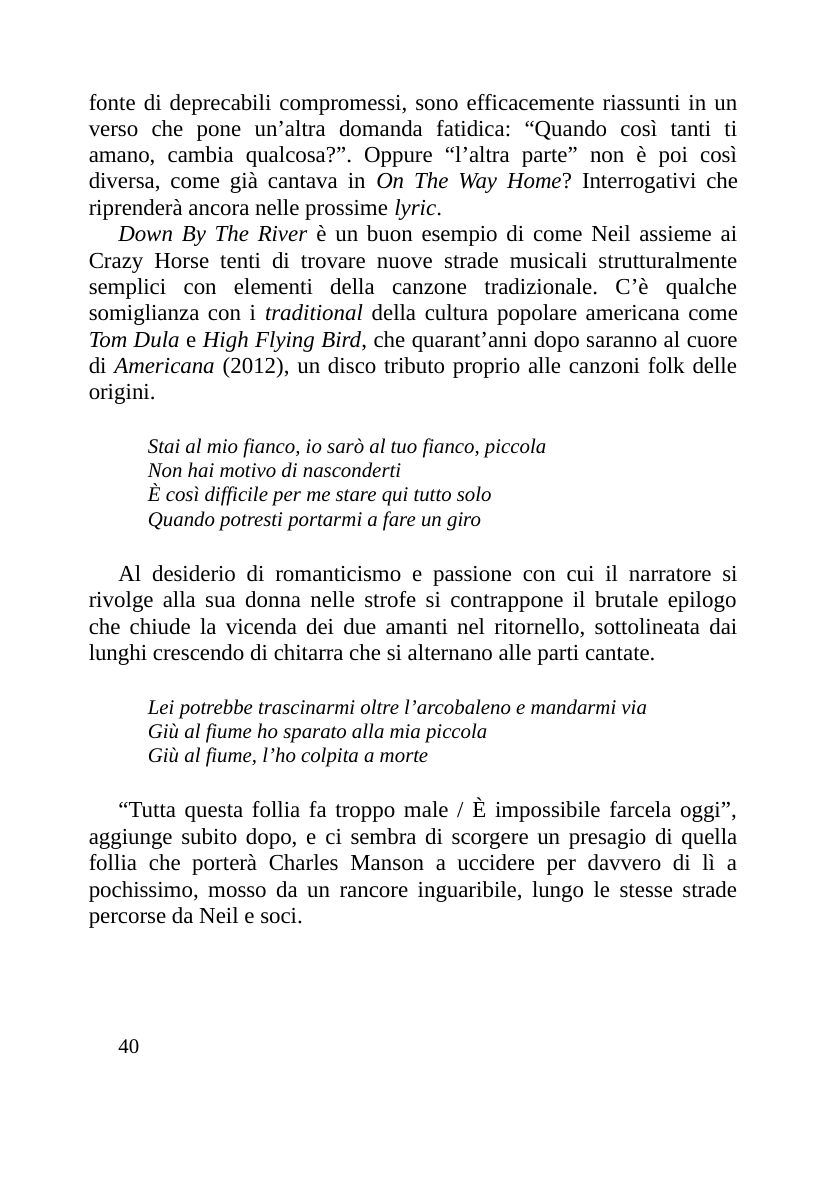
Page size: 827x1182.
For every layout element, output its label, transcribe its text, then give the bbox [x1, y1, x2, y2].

text Quando potresti portarmi a fare un giro [148, 506, 738, 531]
text Lei potrebbe trascinarmi oltre l’arcobaleno e mandarmi via [148, 695, 738, 719]
text Stai al mio fianco, io sarò al tuo fianco, piccola [148, 434, 738, 458]
text Al desiderio di romanticismo e passione con cui il narratore si rivolge alla sua donna nelle strofe si contrappone il brutale epilogo che chiude la vicenda dei due amanti nel ritornello, sottolineata dai lunghi crescendo di chitarra che si alternano alle parti cantate. [88, 560, 738, 665]
text È così difficile per me stare qui tutto solo [148, 482, 738, 506]
text “Tutta questa follia fa troppo male / È impossibile farcela oggi”, aggiunge subito dopo, e ci sembra di scorgere un presagio di quella follia che porterà Charles Manson a uccidere per davvero di lì a pochissimo, mosso da un rancore inguaribile, lungo le stesse strade percorse da Neil e soci. [88, 797, 738, 928]
text Giù al fiume ho sparato alla mia piccola [148, 719, 738, 743]
text Down By The River è un buon esempio di come Neil assieme ai Crazy Horse tenti di trovare nuove strade musicali strutturalmente semplici con elementi della canzone tradizionale. C’è qualche somiglianza con i traditional della cultura popolare americana come Tom Dula e High Flying Bird, che quarant’anni dopo saranno al cuore di Americana (2012), un disco tributo proprio alle canzoni folk delle origini. [88, 220, 738, 405]
text Giù al fiume, l’ho colpita a morte [148, 743, 738, 767]
text fonte di deprecabili compromessi, sono efficacemente riassunti in un verso che pone un’altra domanda fatidica: “Quando così tanti ti amano, cambia qualcosa?”. Oppure “l’altra parte” non è poi così diversa, come già cantava in On The Way Home? Interrogativi che riprenderà ancora nelle prossime lyric. [88, 88, 738, 220]
text Non hai motivo di nasconderti [148, 458, 738, 482]
